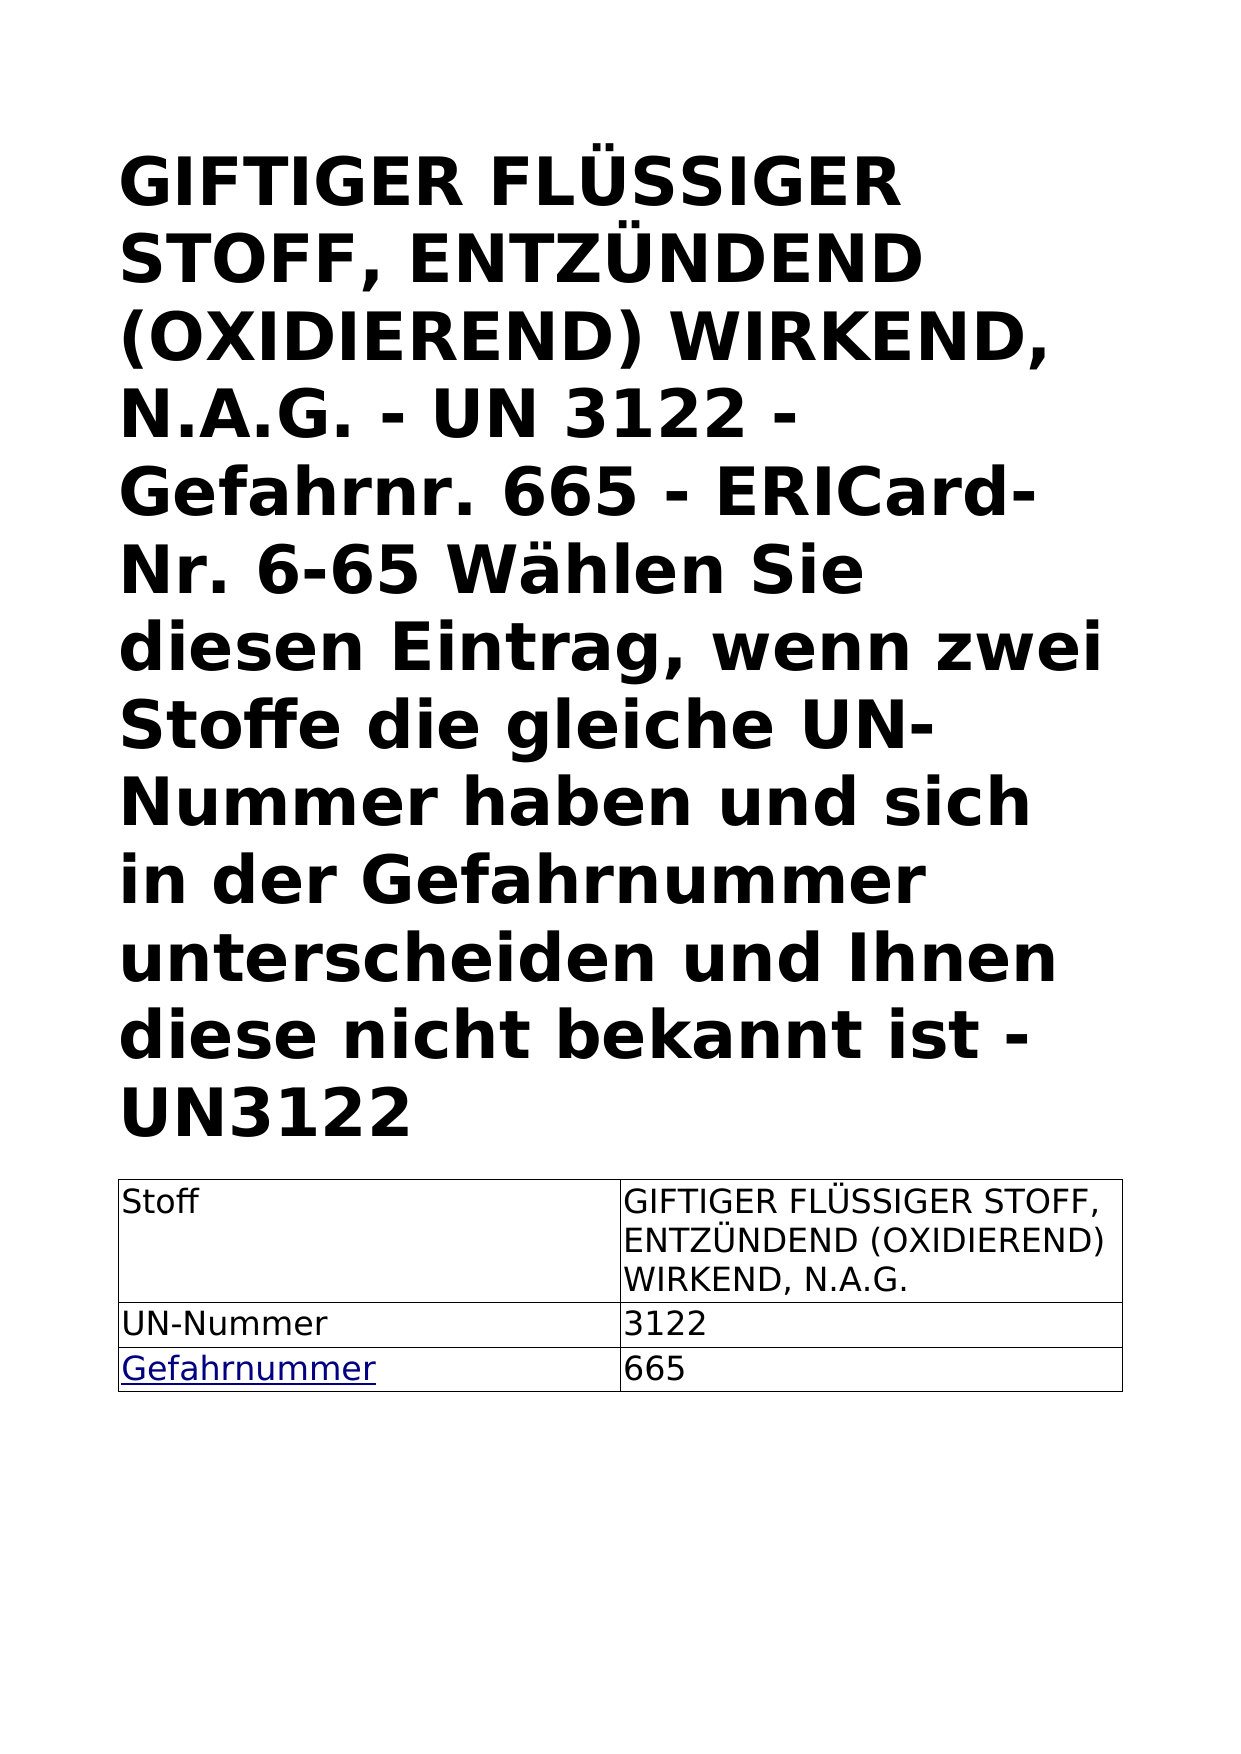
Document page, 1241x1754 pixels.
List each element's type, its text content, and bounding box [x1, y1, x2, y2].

subtitle GIFTIGER FLÜSSIGER STOFF, ENTZÜNDEND (OXIDIEREND) WIRKEND, N.A.G. - UN 3122 - Gefahrnr. 665 - ERICard-Nr. 6-65 Wählen Sie diesen Eintrag, wenn zwei Stoffe die gleiche UN-Nummer haben und sich in der Gefahrnummer unterscheiden und Ihnen diese nicht bekannt ist - UN3122 [118, 143, 1122, 1152]
table_cell UN-Nummer [119, 1303, 620, 1347]
table_cell Gefahrnummer [119, 1348, 620, 1391]
table_header GIFTIGER FLÜSSIGER STOFF, ENTZÜNDEND (OXIDIEREND) WIRKEND, N.A.G. [621, 1180, 1122, 1302]
table_header Stoff [119, 1180, 620, 1302]
table_cell 665 [621, 1348, 1122, 1391]
table_cell 3122 [621, 1303, 1122, 1347]
